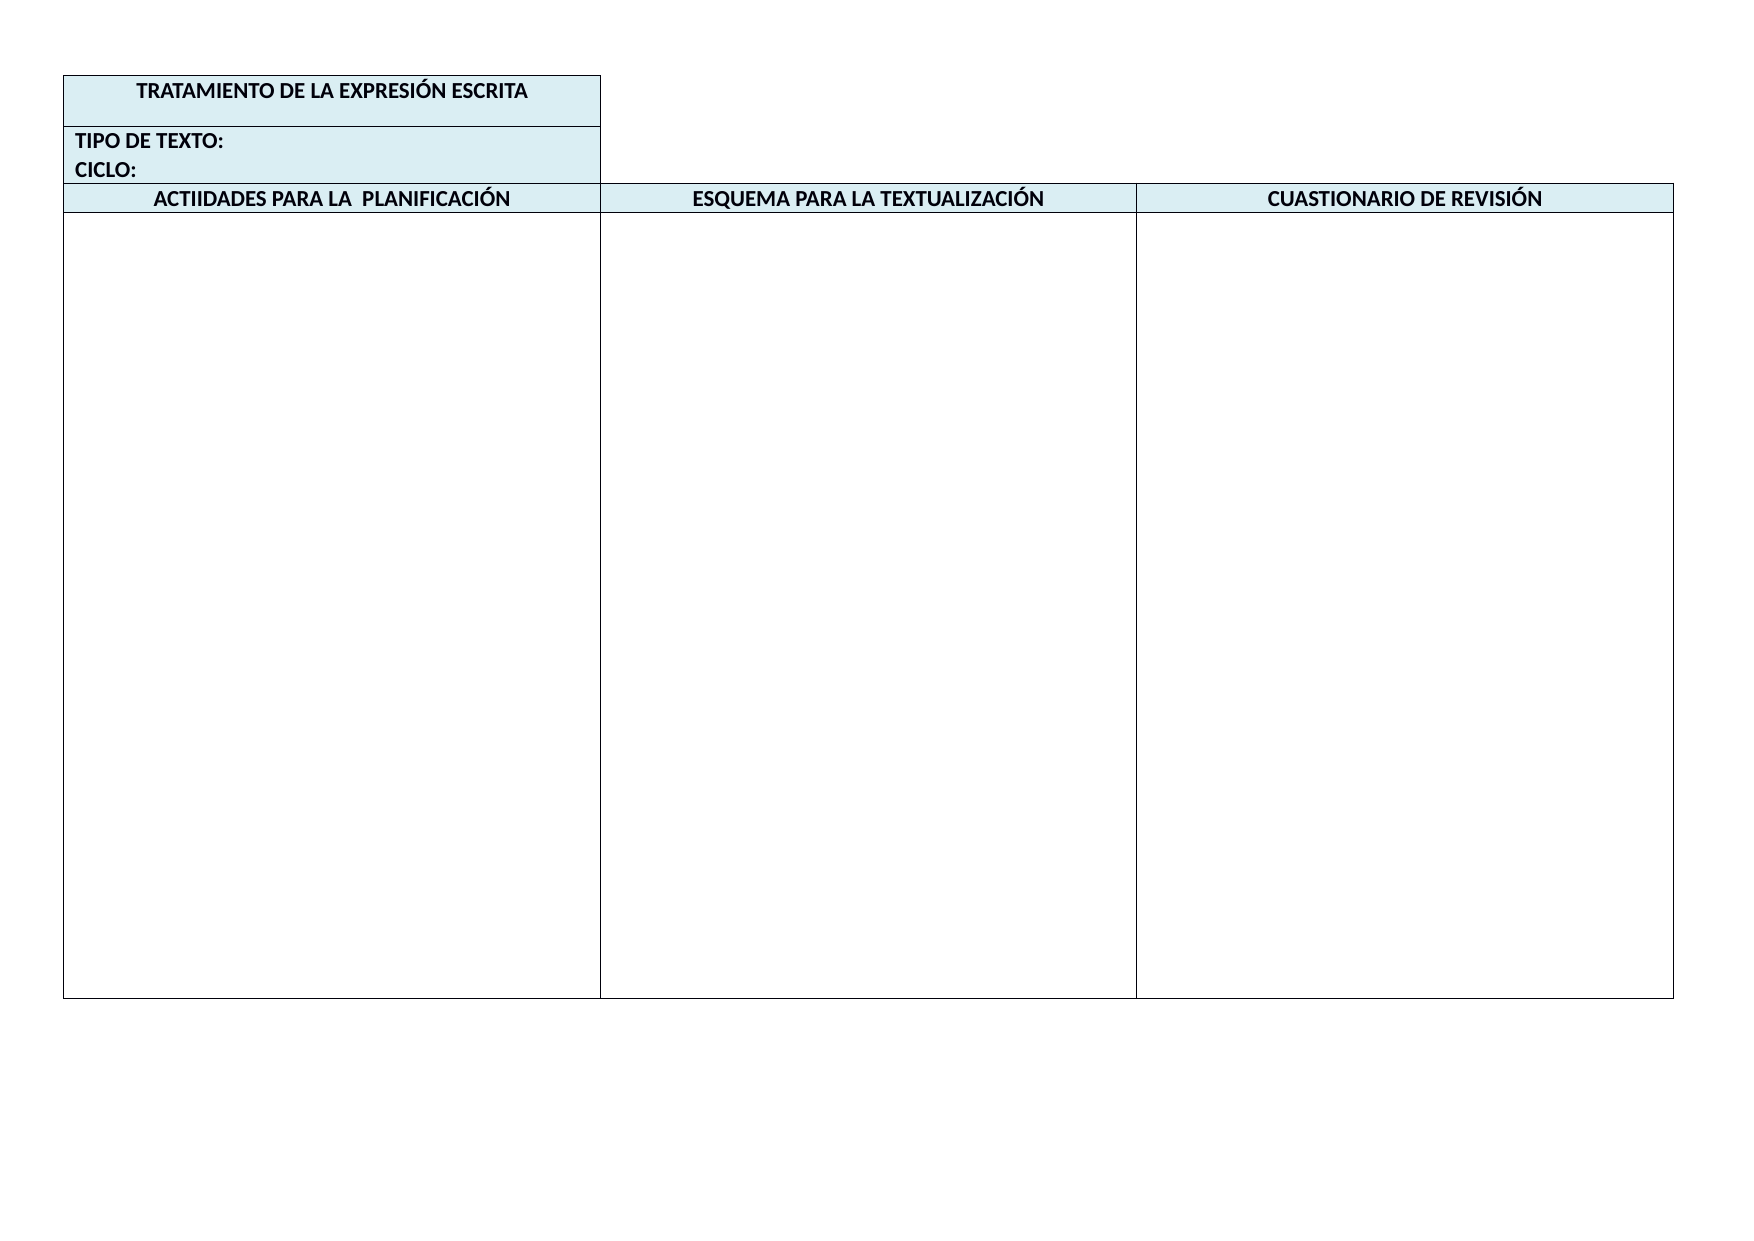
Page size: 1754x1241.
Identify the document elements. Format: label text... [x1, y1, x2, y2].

table_cell [64, 213, 600, 997]
table_cell [1137, 213, 1673, 997]
table_cell ACTIIDADES PARA LA PLANIFICACIÓN [64, 184, 600, 212]
table_cell [601, 213, 1136, 997]
table_cell [601, 126, 1673, 183]
table_cell TIPO DE TEXTO: CICLO: [64, 127, 600, 183]
table_cell ESQUEMA PARA LA TEXTUALIZACIÓN [601, 184, 1136, 212]
table_cell CUASTIONARIO DE REVISIÓN [1137, 184, 1673, 212]
table_header [601, 75, 1673, 126]
table_header TRATAMIENTO DE LA EXPRESIÓN ESCRITA [64, 76, 600, 126]
